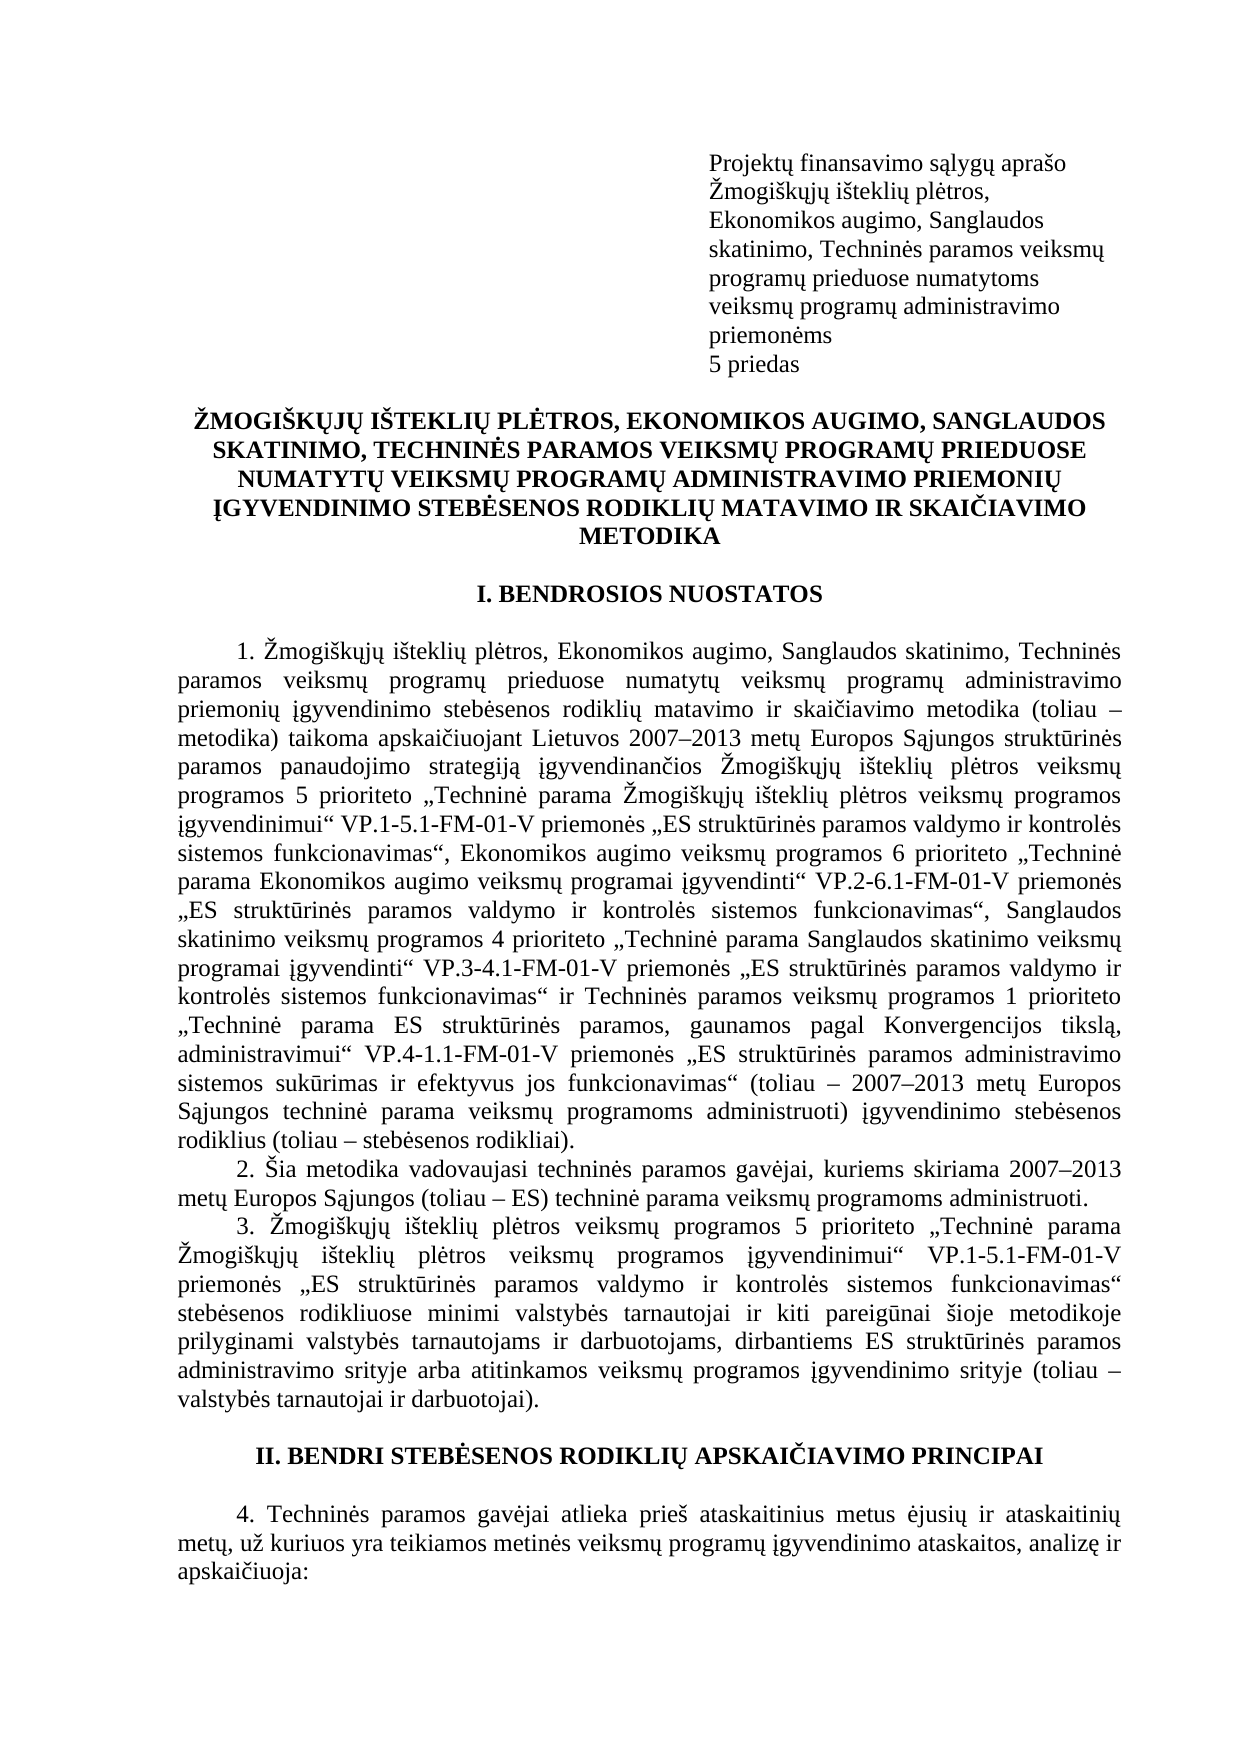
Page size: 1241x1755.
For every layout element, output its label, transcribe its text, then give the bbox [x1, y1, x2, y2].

text veiksmų programų administravimo [177, 291, 1122, 320]
text i. BENDROSIOS NUOSTATOS [177, 579, 1122, 608]
text II. bendri stebėsenos rodiklių apskaičiavimo principai [177, 1441, 1122, 1470]
text priemonėms [177, 320, 1122, 349]
text žmogiškųjų išteklių plėtros, ekonomikos augimo, sanglaudos skatinimo, Techninės parAmos veiksmų programų PRIeDUOSE NUMATYTŲ veiksmų programų administravimo priemonių įgyvendinimo stebėsenos rodiklių matavimo ir skaičiavimo metodika [177, 406, 1122, 550]
text Žmogiškųjų išteklių plėtros, [177, 176, 1122, 205]
text Projektų finansavimo sąlygų aprašo [177, 148, 1122, 176]
text Ekonomikos augimo, Sanglaudos [177, 205, 1122, 234]
text programų prieduose numatytoms [177, 263, 1122, 291]
text 1. Žmogiškųjų išteklių plėtros, Ekonomikos augimo, Sanglaudos skatinimo, Techninės paramos veiksmų programų prieduose numatytų veiksmų programų administravimo priemonių įgyvendinimo stebėsenos rodiklių matavimo ir skaičiavimo metodika (toliau – metodika) taikoma apskaičiuojant Lietuvos 2007–2013 metų Europos Sąjungos struktūrinės paramos panaudojimo strategiją įgyvendinančios Žmogiškųjų išteklių plėtros veiksmų programos 5 prioriteto „Techninė parama Žmogiškųjų išteklių plėtros veiksmų programos įgyvendinimui“ VP.1-5.1-FM-01-V priemonės „ES struktūrinės paramos valdymo ir kontrolės sistemos funkcionavimas“, Ekonomikos augimo veiksmų programos 6 prioriteto „Techninė parama Ekonomikos augimo veiksmų programai įgyvendinti“ VP.2-6.1-FM-01-V priemonės „ES struktūrinės paramos valdymo ir kontrolės sistemos funkcionavimas“, Sanglaudos skatinimo veiksmų programos 4 prioriteto „Techninė parama Sanglaudos skatinimo veiksmų programai įgyvendinti“ VP.3-4.1-FM-01-V priemonės „ES struktūrinės paramos valdymo ir kontrolės sistemos funkcionavimas“ ir Techninės paramos veiksmų programos 1 prioriteto „Techninė parama ES struktūrinės paramos, gaunamos pagal Konvergencijos tikslą, administravimui“ VP.4-1.1-FM-01-V priemonės „ES struktūrinės paramos administravimo sistemos sukūrimas ir efektyvus jos funkcionavimas“ (toliau – 2007–2013 metų Europos Sąjungos techninė parama veiksmų programoms administruoti) įgyvendinimo stebėsenos rodiklius (toliau – stebėsenos rodikliai). [177, 636, 1122, 1154]
text 2. Šia metodika vadovaujasi techninės paramos gavėjai, kuriems skiriama 2007–2013 metų Europos Sąjungos (toliau – ES) techninė parama veiksmų programoms administruoti. [177, 1154, 1122, 1211]
text 3. Žmogiškųjų išteklių plėtros veiksmų programos 5 prioriteto „Techninė parama Žmogiškųjų išteklių plėtros veiksmų programos įgyvendinimui“ VP.1-5.1-FM-01-V priemonės „ES struktūrinės paramos valdymo ir kontrolės sistemos funkcionavimas“ stebėsenos rodikliuose minimi valstybės tarnautojai ir kiti pareigūnai šioje metodikoje prilyginami valstybės tarnautojams ir darbuotojams, dirbantiems ES struktūrinės paramos administravimo srityje arba atitinkamos veiksmų programos įgyvendinimo srityje (toliau – valstybės tarnautojai ir darbuotojai). [177, 1211, 1122, 1413]
text 5 priedas [177, 349, 1122, 378]
text 4. Techninės paramos gavėjai atlieka prieš ataskaitinius metus ėjusių ir ataskaitinių metų, už kuriuos yra teikiamos metinės veiksmų programų įgyvendinimo ataskaitos, analizę ir apskaičiuoja: [177, 1499, 1122, 1585]
text skatinimo, Techninės paramos veiksmų [177, 234, 1122, 263]
